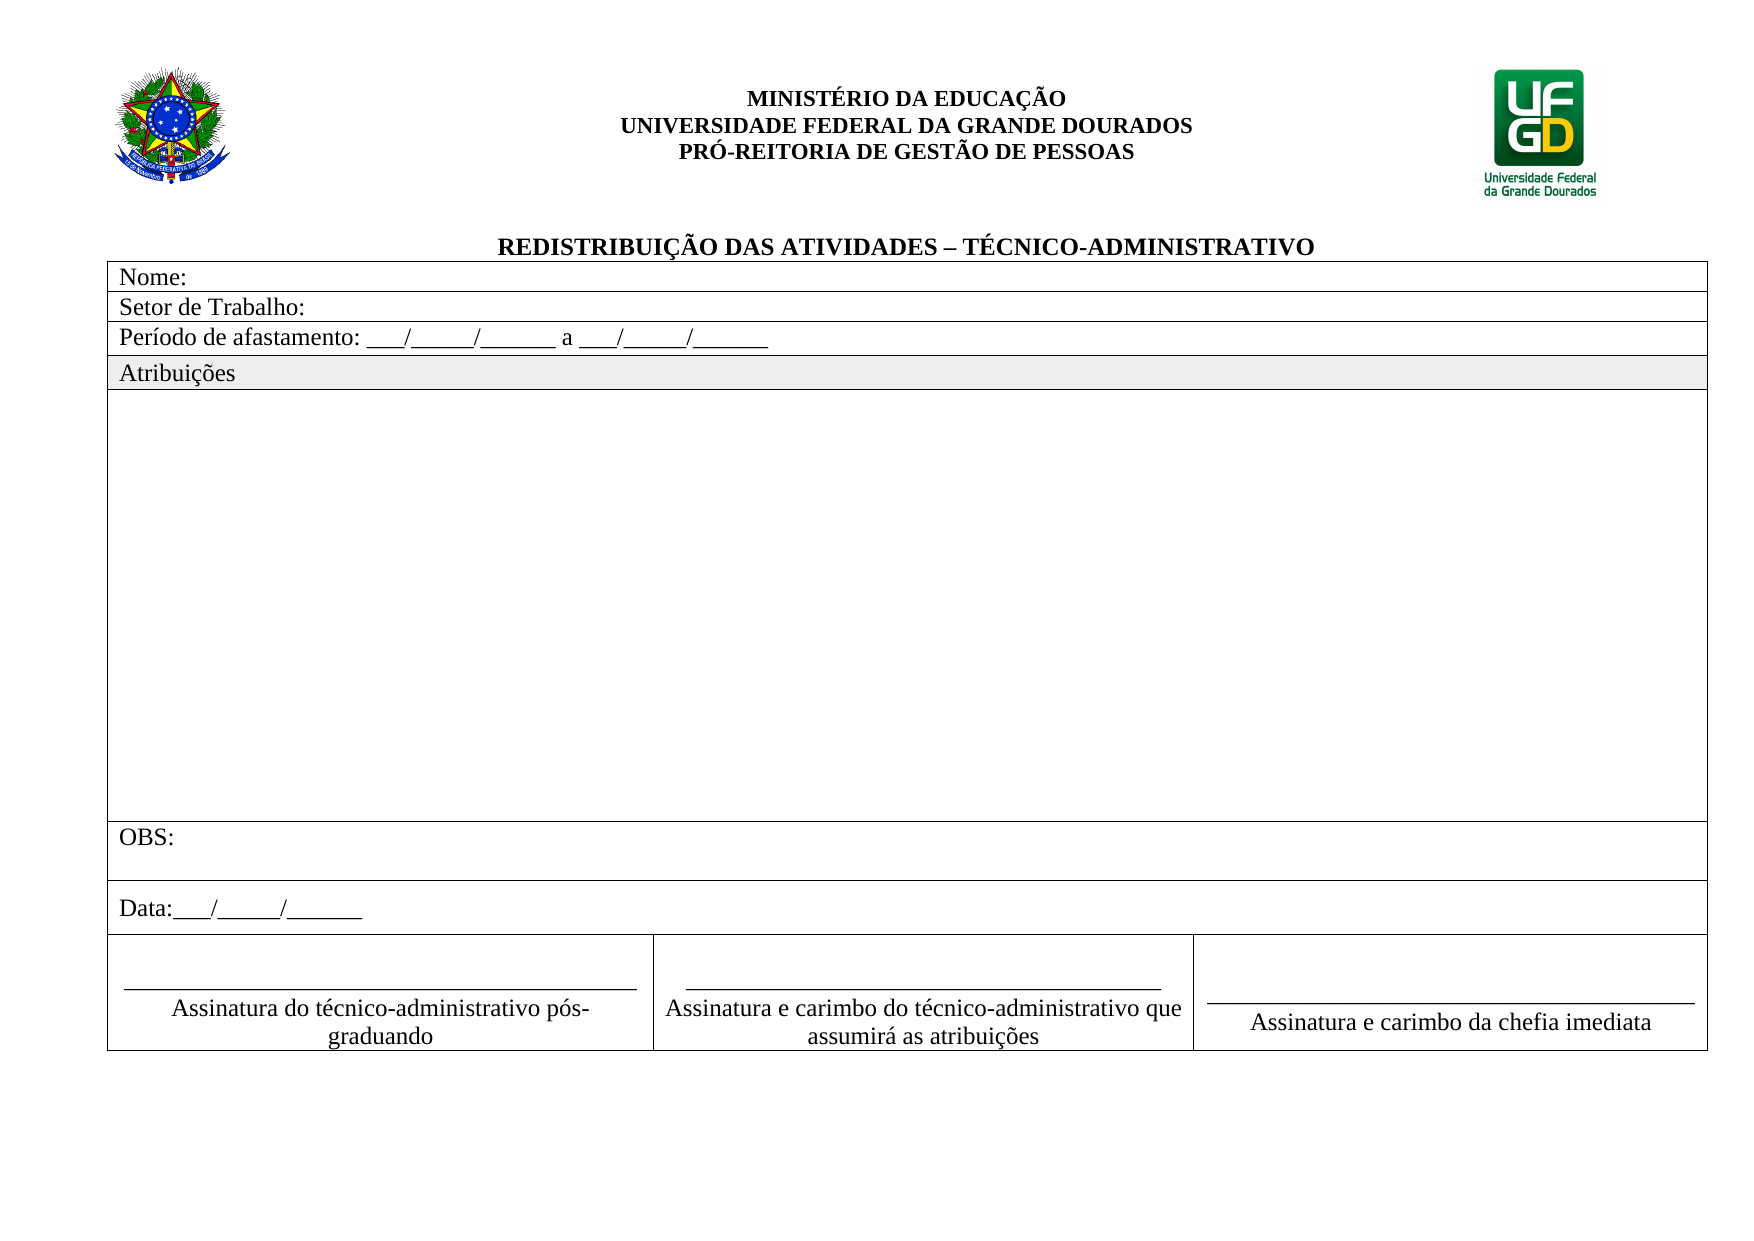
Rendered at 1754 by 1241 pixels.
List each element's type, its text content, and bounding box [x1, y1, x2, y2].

text REDISTRIBUIÇÃO DAS ATIVIDADES – TÉCNICO-ADMINISTRATIVO [177, 232, 1636, 261]
table_cell _________________________________________ Assinatura do técnico-administrativo pós-graduando [108, 935, 653, 1050]
table_cell Setor de Trabalho: [108, 292, 1707, 321]
table_cell OBS: [108, 822, 1707, 880]
table_cell _______________________________________ Assinatura e carimbo da chefia imediata [1194, 935, 1707, 1050]
table_cell Data:___/_____/______ [108, 881, 1707, 934]
picture [1471, 61, 1608, 209]
picture [108, 64, 233, 186]
table_cell Período de afastamento: ___/_____/______ a ___/_____/______ [108, 322, 1707, 355]
table_cell Atribuições [108, 356, 1707, 389]
table_header Nome: [108, 262, 1707, 291]
table_cell ______________________________________ Assinatura e carimbo do técnico-administrativo que assumirá as atribuições [654, 935, 1193, 1050]
table_cell [108, 390, 1707, 821]
